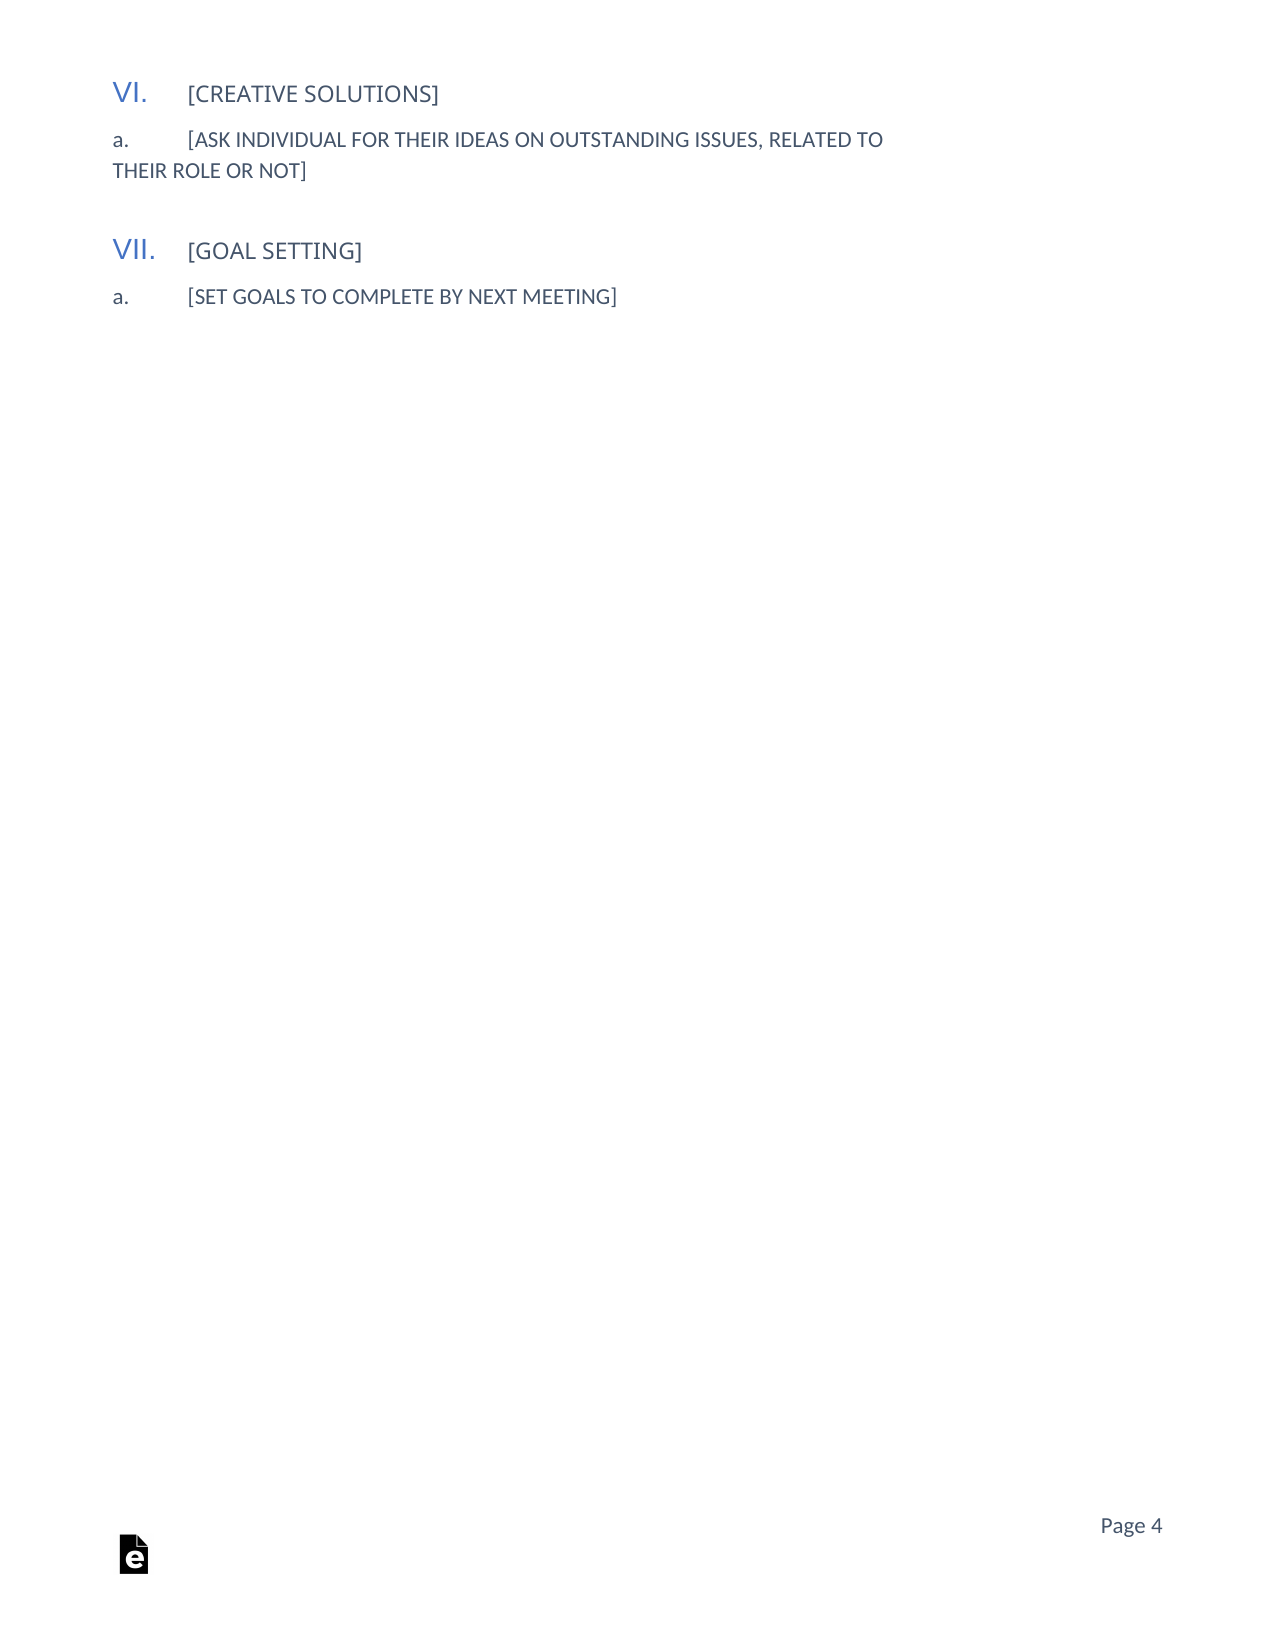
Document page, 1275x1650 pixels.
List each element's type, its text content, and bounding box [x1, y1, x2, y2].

subtitle [SET GOALS TO COMPLETE BY NEXT MEETING] [112, 282, 937, 310]
subtitle [GOAL SETTING] [112, 232, 937, 266]
subtitle [CREATIVE SOLUTIONS] [112, 75, 937, 109]
subtitle [ASK INDIVIDUAL FOR THEIR IDEAS ON OUTSTANDING ISSUES, RELATED TO THEIR ROLE OR NOT] [112, 125, 937, 184]
